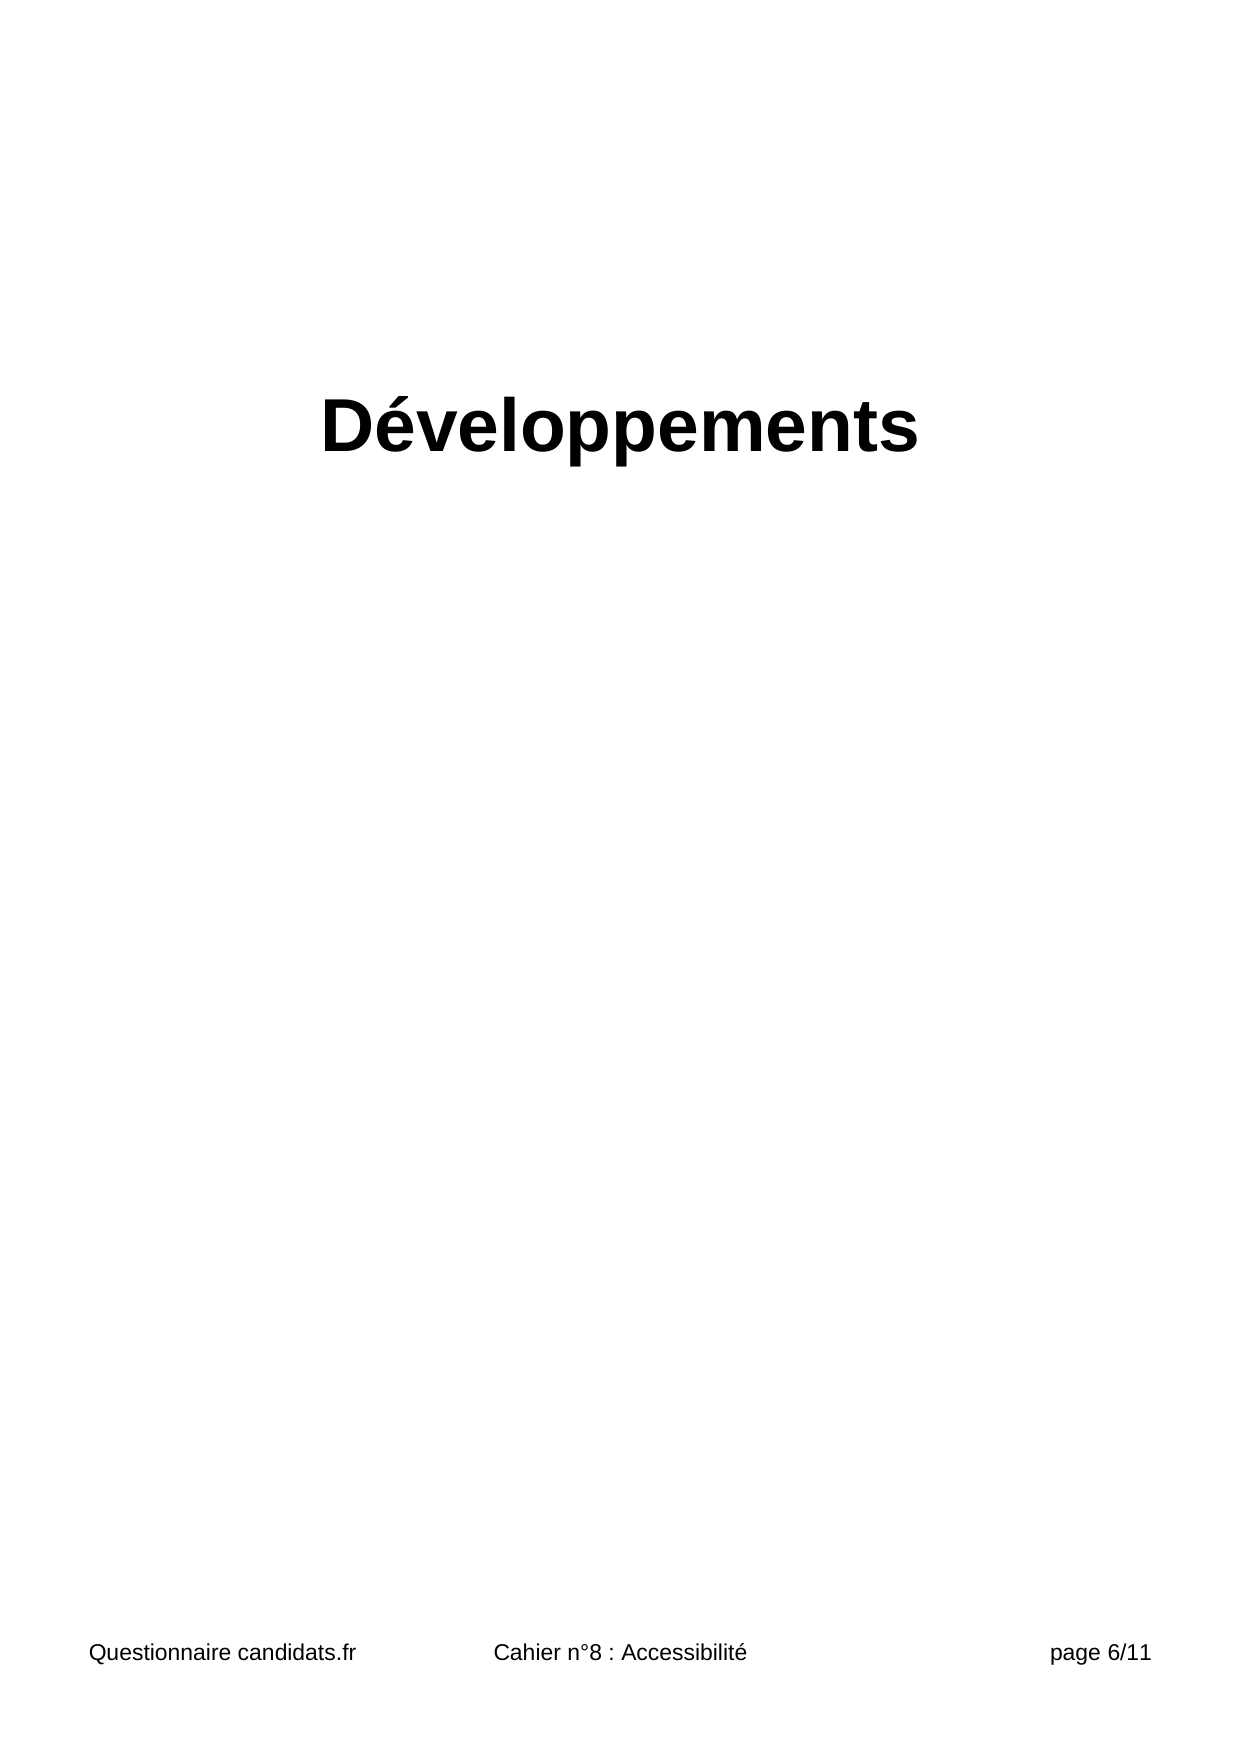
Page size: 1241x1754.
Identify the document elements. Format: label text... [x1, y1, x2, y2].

subtitle Développements [88, 384, 1152, 468]
